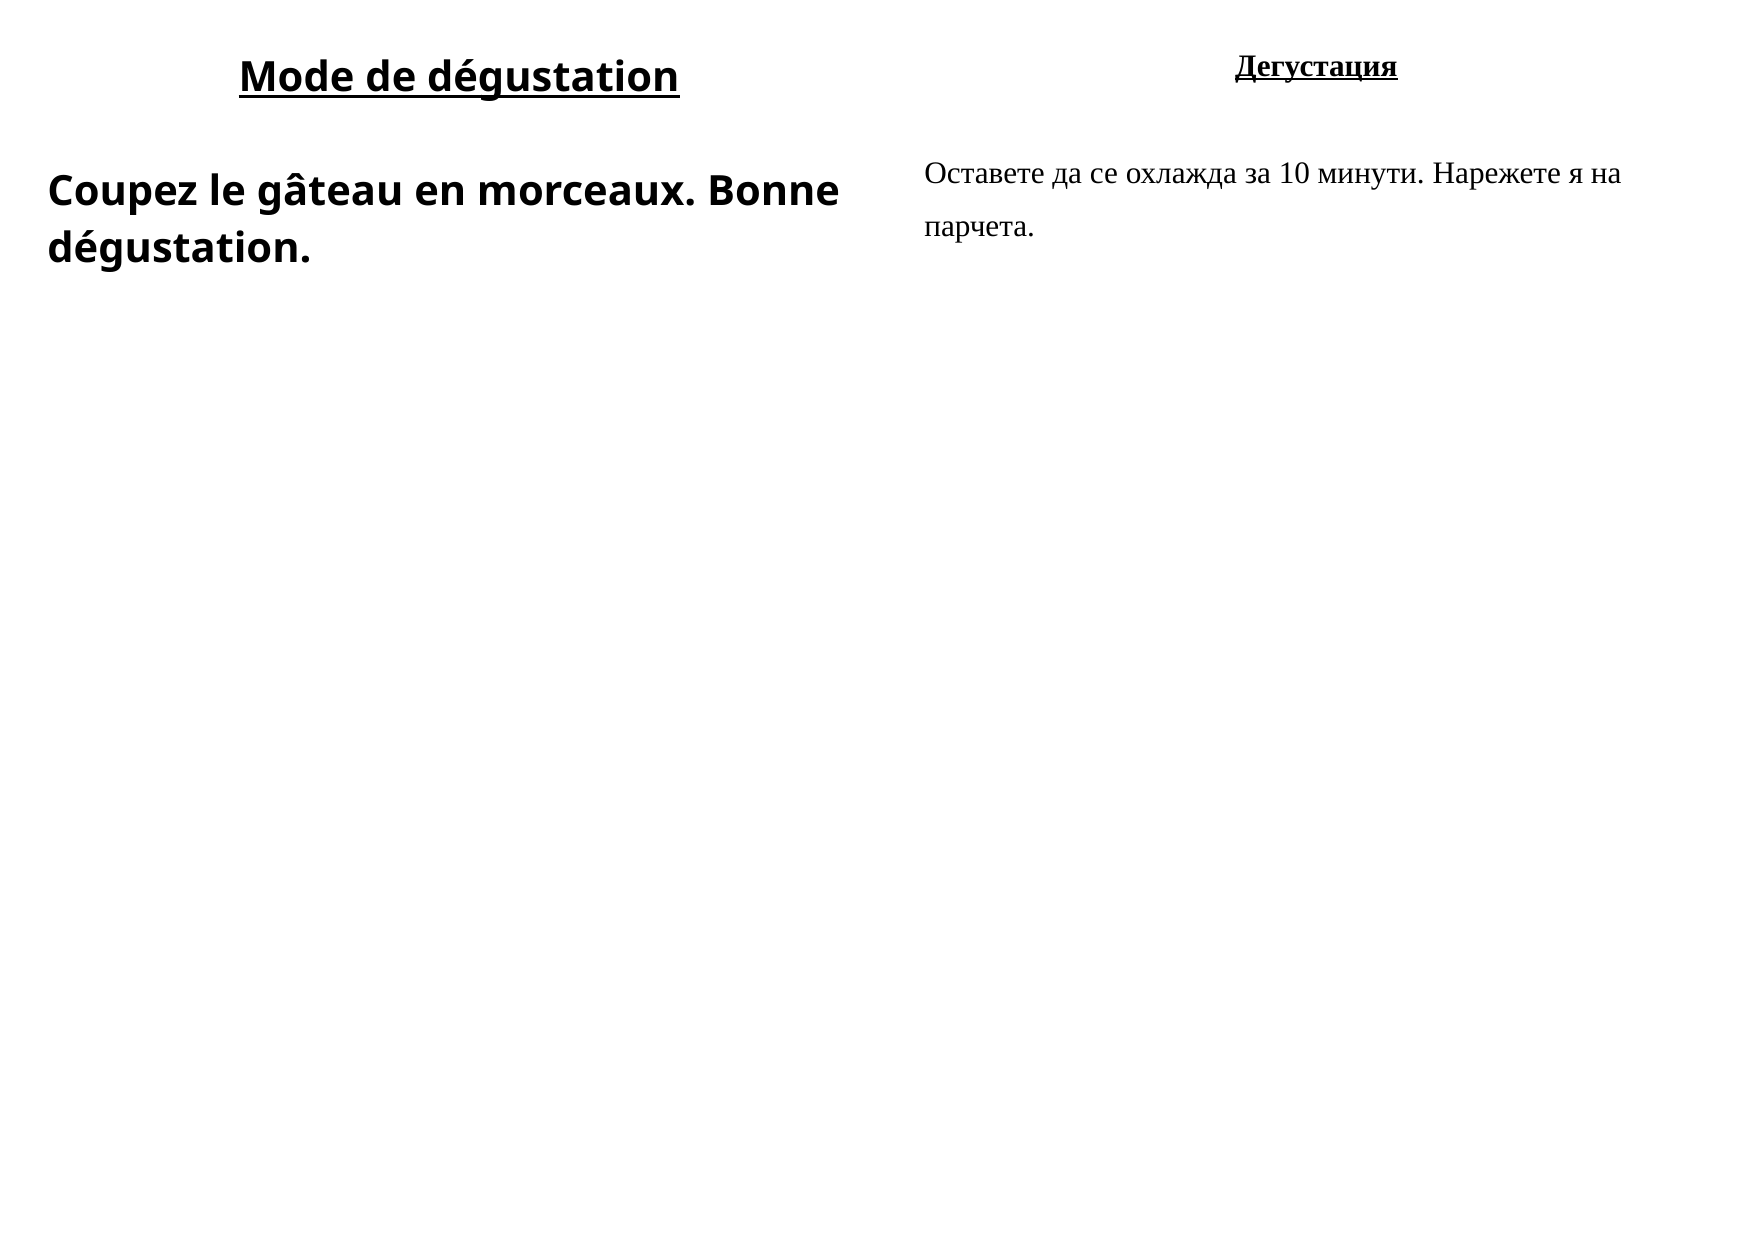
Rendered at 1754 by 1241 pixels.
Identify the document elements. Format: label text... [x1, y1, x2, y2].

table_cell Mode de dégustation Coupez le gâteau en morceaux. Bonne dégustation. [41, 41, 877, 288]
table_cell Дегустация Оставете да се охлажда за 10 минути. Нарежете я на парчета. [877, 41, 1713, 288]
